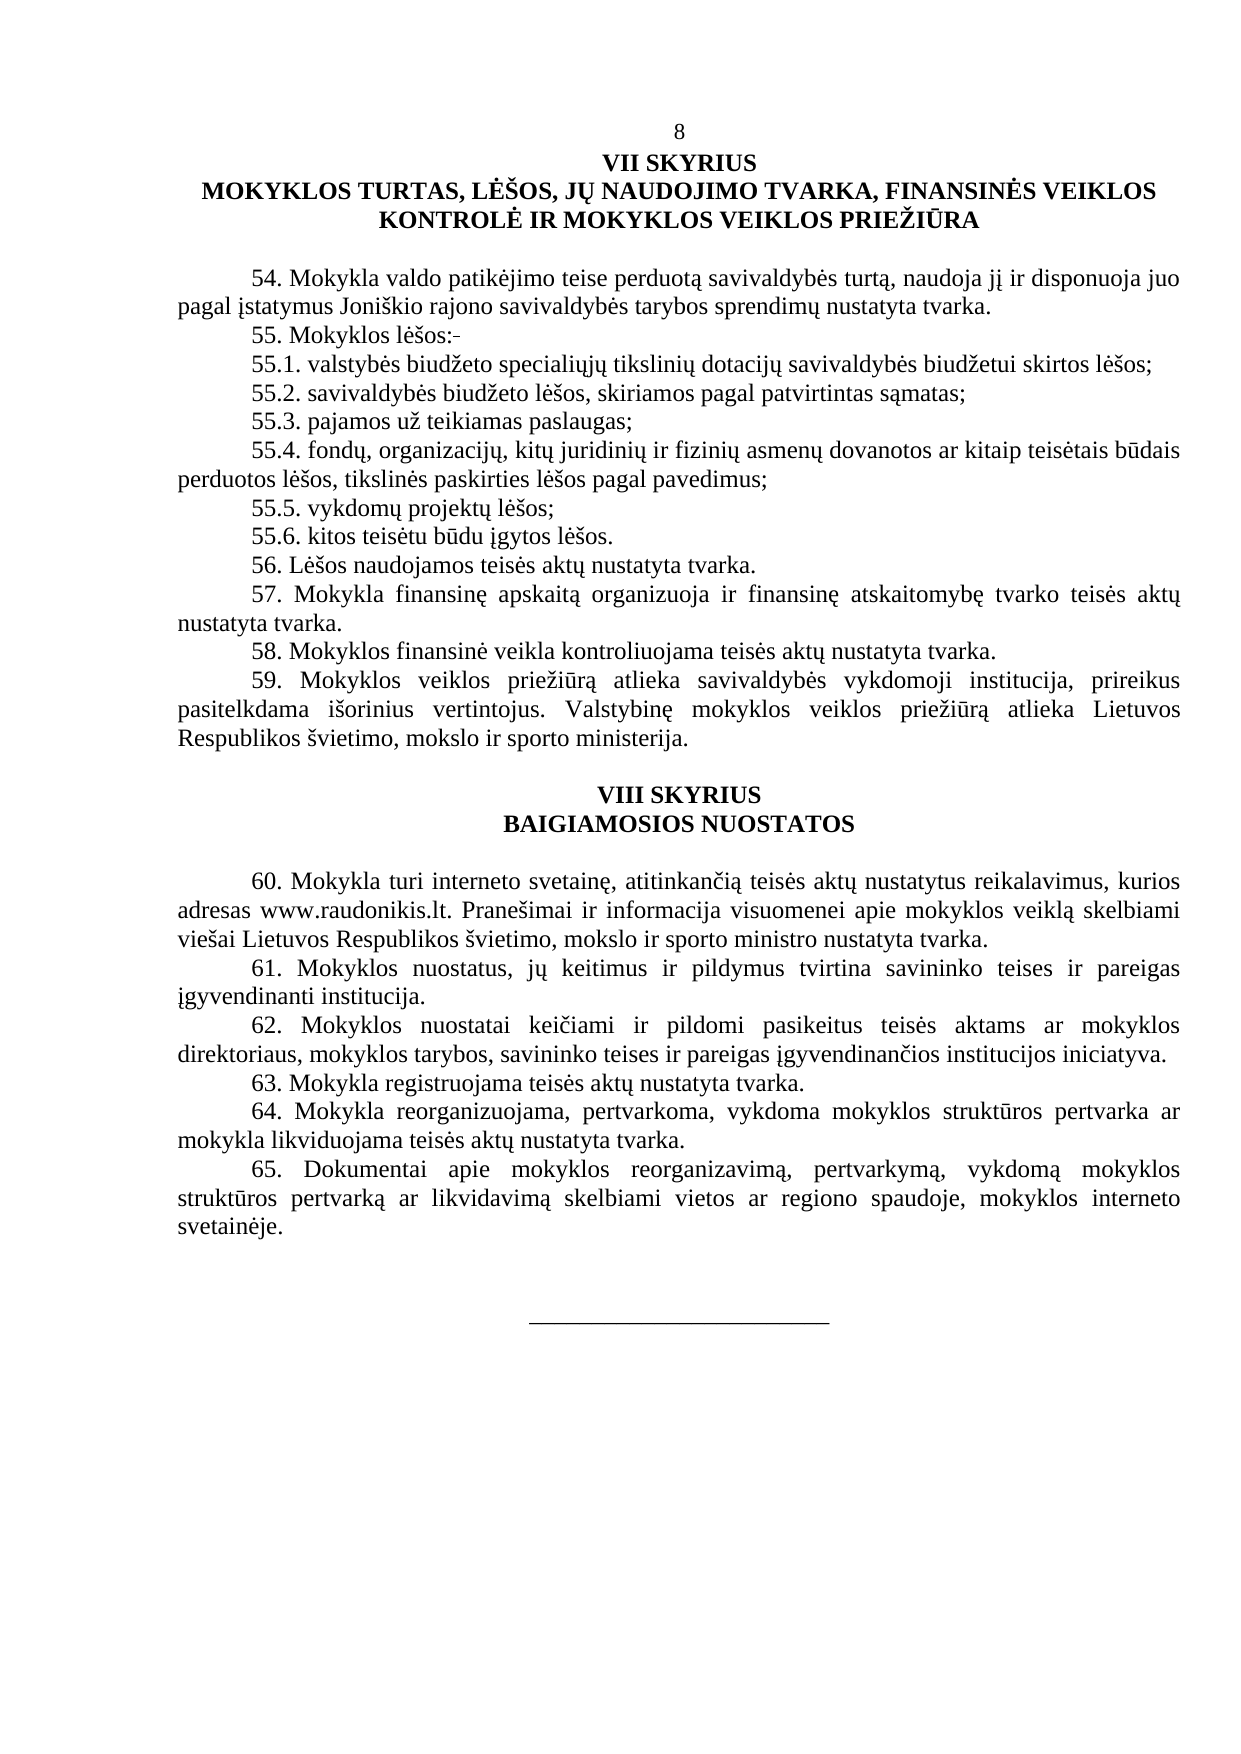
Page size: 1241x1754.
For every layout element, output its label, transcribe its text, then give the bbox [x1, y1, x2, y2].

text 58. Mokyklos finansinė veikla kontroliuojama teisės aktų nustatyta tvarka. [177, 636, 1181, 665]
text BAIGIAMOSIOS NUOSTATOS [177, 809, 1181, 838]
text VII SKYRIUS [177, 148, 1181, 176]
text 56. Lėšos naudojamos teisės aktų nustatyta tvarka. [177, 550, 1181, 579]
text VIII SKYRIUS [177, 780, 1181, 809]
text 55.2. savivaldybės biudžeto lėšos, skiriamos pagal patvirtintas sąmatas; [177, 378, 1181, 406]
text 54. Mokykla valdo patikėjimo teise perduotą savivaldybės turtą, naudoja jį ir disponuoja juo pagal įstatymus Joniškio rajono savivaldybės tarybos sprendimų nustatyta tvarka. [177, 263, 1181, 320]
text 55. Mokyklos lėšos: [177, 320, 1181, 349]
text 55.5. vykdomų projektų lėšos; [177, 493, 1181, 521]
text 64. Mokykla reorganizuojama, pertvarkoma, vykdoma mokyklos struktūros pertvarka ar mokykla likviduojama teisės aktų nustatyta tvarka. [177, 1096, 1181, 1154]
text 59. Mokyklos veiklos priežiūrą atlieka savivaldybės vykdomoji institucija, prireikus pasitelkdama išorinius vertintojus. Valstybinę mokyklos veiklos priežiūrą atlieka Lietuvos Respublikos švietimo, mokslo ir sporto ministerija. [177, 665, 1181, 751]
text MOKYKLOS TURTAS, LĖŠOS, JŲ NAUDOJIMO TVARKA, FINANSINĖS VEIKLOS KONTROLĖ IR MOKYKLOS VEIKLOS PRIEŽIŪRA [177, 176, 1181, 234]
text 62. Mokyklos nuostatai keičiami ir pildomi pasikeitus teisės aktams ar mokyklos direktoriaus, mokyklos tarybos, savininko teises ir pareigas įgyvendinančios institucijos iniciatyva. [177, 1010, 1181, 1068]
text 55.3. pajamos už teikiamas paslaugas; [177, 406, 1181, 435]
text 63. Mokykla registruojama teisės aktų nustatyta tvarka. [177, 1068, 1181, 1096]
text 55.4. fondų, organizacijų, kitų juridinių ir fizinių asmenų dovanotos ar kitaip teisėtais būdais perduotos lėšos, tikslinės paskirties lėšos pagal pavedimus; [177, 435, 1181, 493]
text 60. Mokykla turi interneto svetainę, atitinkančią teisės aktų nustatytus reikalavimus, kurios adresas www.raudonikis.lt. Pranešimai ir informacija visuomenei apie mokyklos veiklą skelbiami viešai Lietuvos Respublikos švietimo, mokslo ir sporto ministro nustatyta tvarka. [177, 866, 1181, 953]
text 55.1. valstybės biudžeto specialiųjų tikslinių dotacijų savivaldybės biudžetui skirtos lėšos; [177, 349, 1181, 378]
text 65. Dokumentai apie mokyklos reorganizavimą, pertvarkymą, vykdomą mokyklos struktūros pertvarką ar likvidavimą skelbiami vietos ar regiono spaudoje, mokyklos interneto svetainėje. [177, 1154, 1181, 1240]
text 55.6. kitos teisėtu būdu įgytos lėšos. [177, 521, 1181, 550]
text ________________________ [177, 1298, 1181, 1326]
text 61. Mokyklos nuostatus, jų keitimus ir pildymus tvirtina savininko teises ir pareigas įgyvendinanti institucija. [177, 953, 1181, 1010]
text 57. Mokykla finansinę apskaitą organizuoja ir finansinę atskaitomybę tvarko teisės aktų nustatyta tvarka. [177, 579, 1181, 636]
